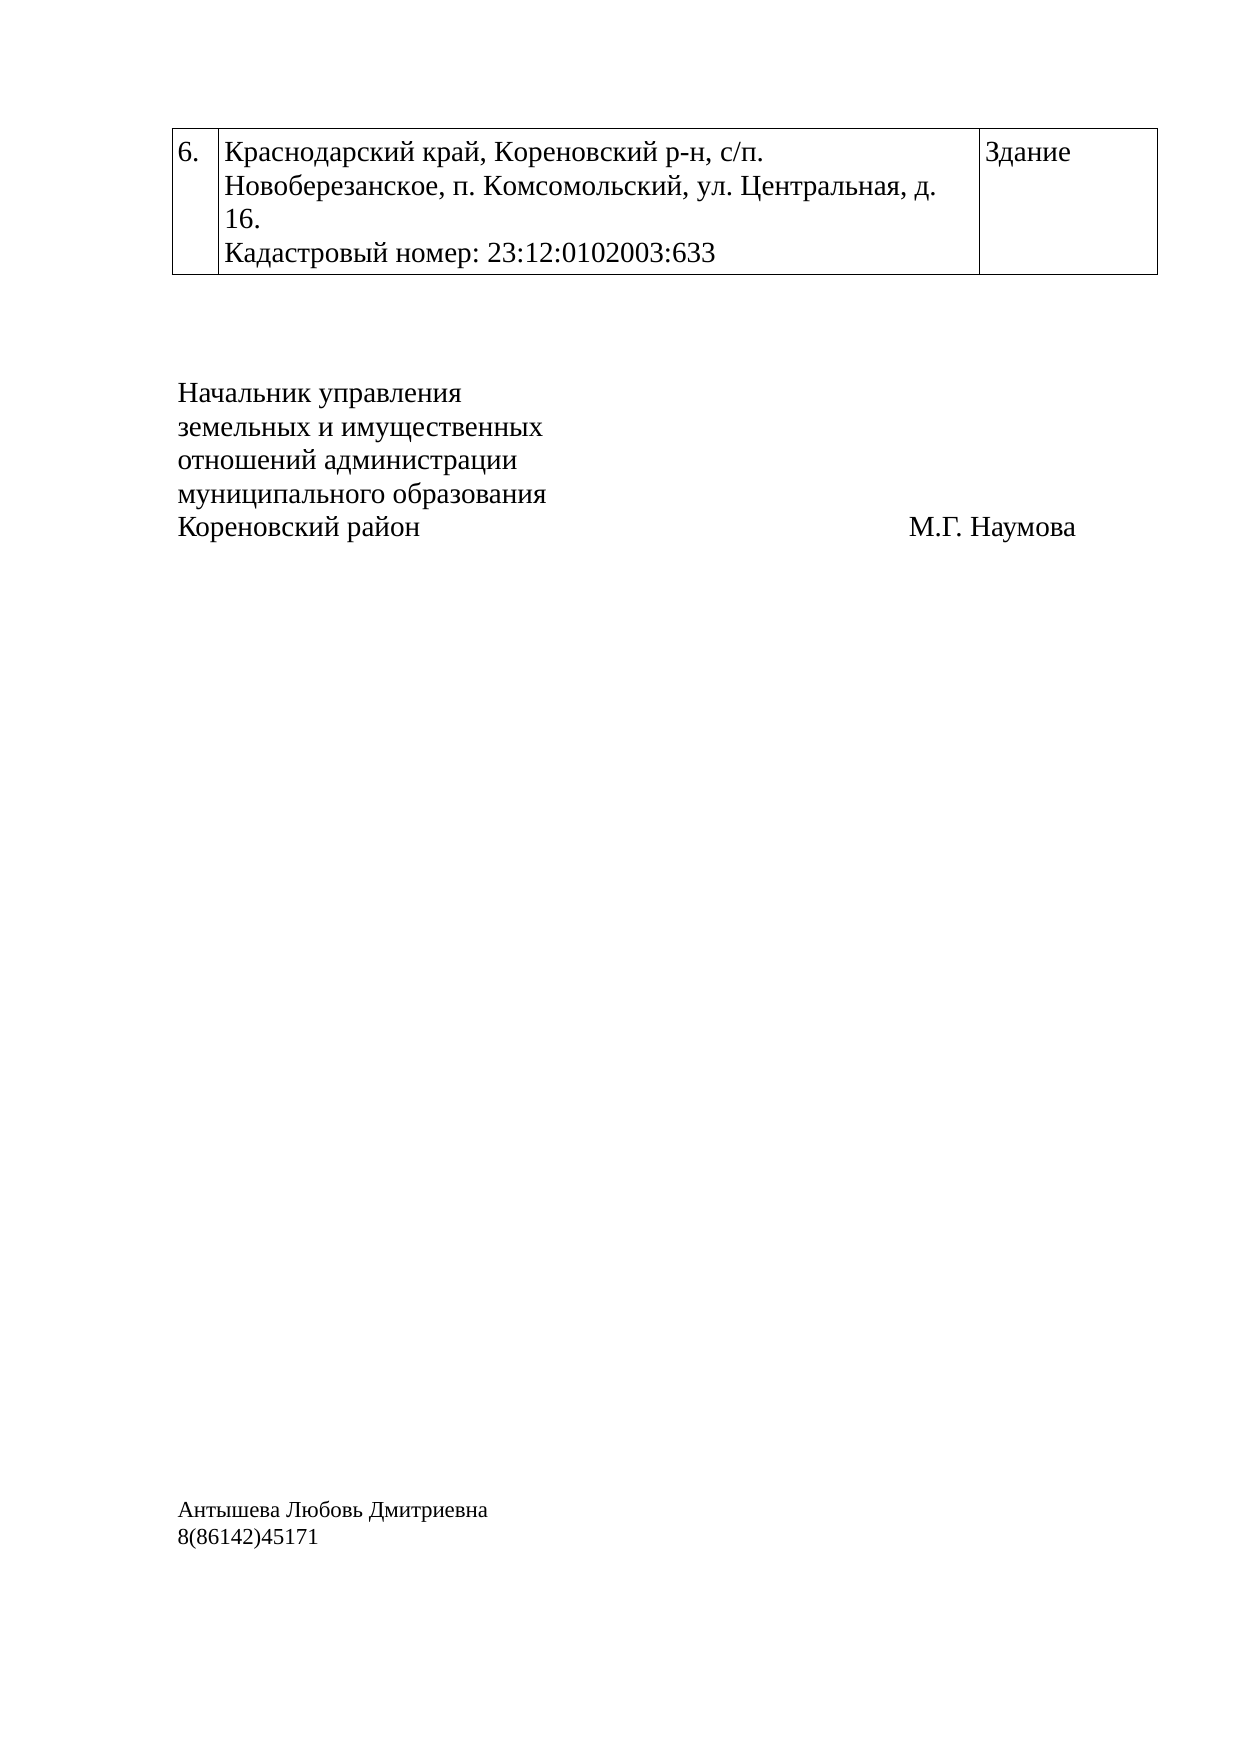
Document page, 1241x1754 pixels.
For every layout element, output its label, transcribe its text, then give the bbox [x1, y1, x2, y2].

list Кореновский район М.Г. Наумова [177, 509, 1182, 543]
text 8(86142)45171 [177, 1523, 1240, 1549]
list отношений администрации [177, 442, 1182, 476]
list муниципального образования [177, 476, 1182, 509]
table_cell 6. [173, 129, 218, 274]
table_cell Здание [980, 129, 1157, 274]
list Начальник управления [177, 375, 1182, 409]
text Антышева Любовь Дмитриевна [177, 1497, 1240, 1523]
list земельных и имущественных [177, 409, 1182, 442]
table_cell Краснодарский край, Кореновский р-н, с/п. Новоберезанское, п. Комсомольский, ул. Центральная, д. 16. Кадастровый номер: 23:12:0102003:633 [219, 129, 979, 274]
